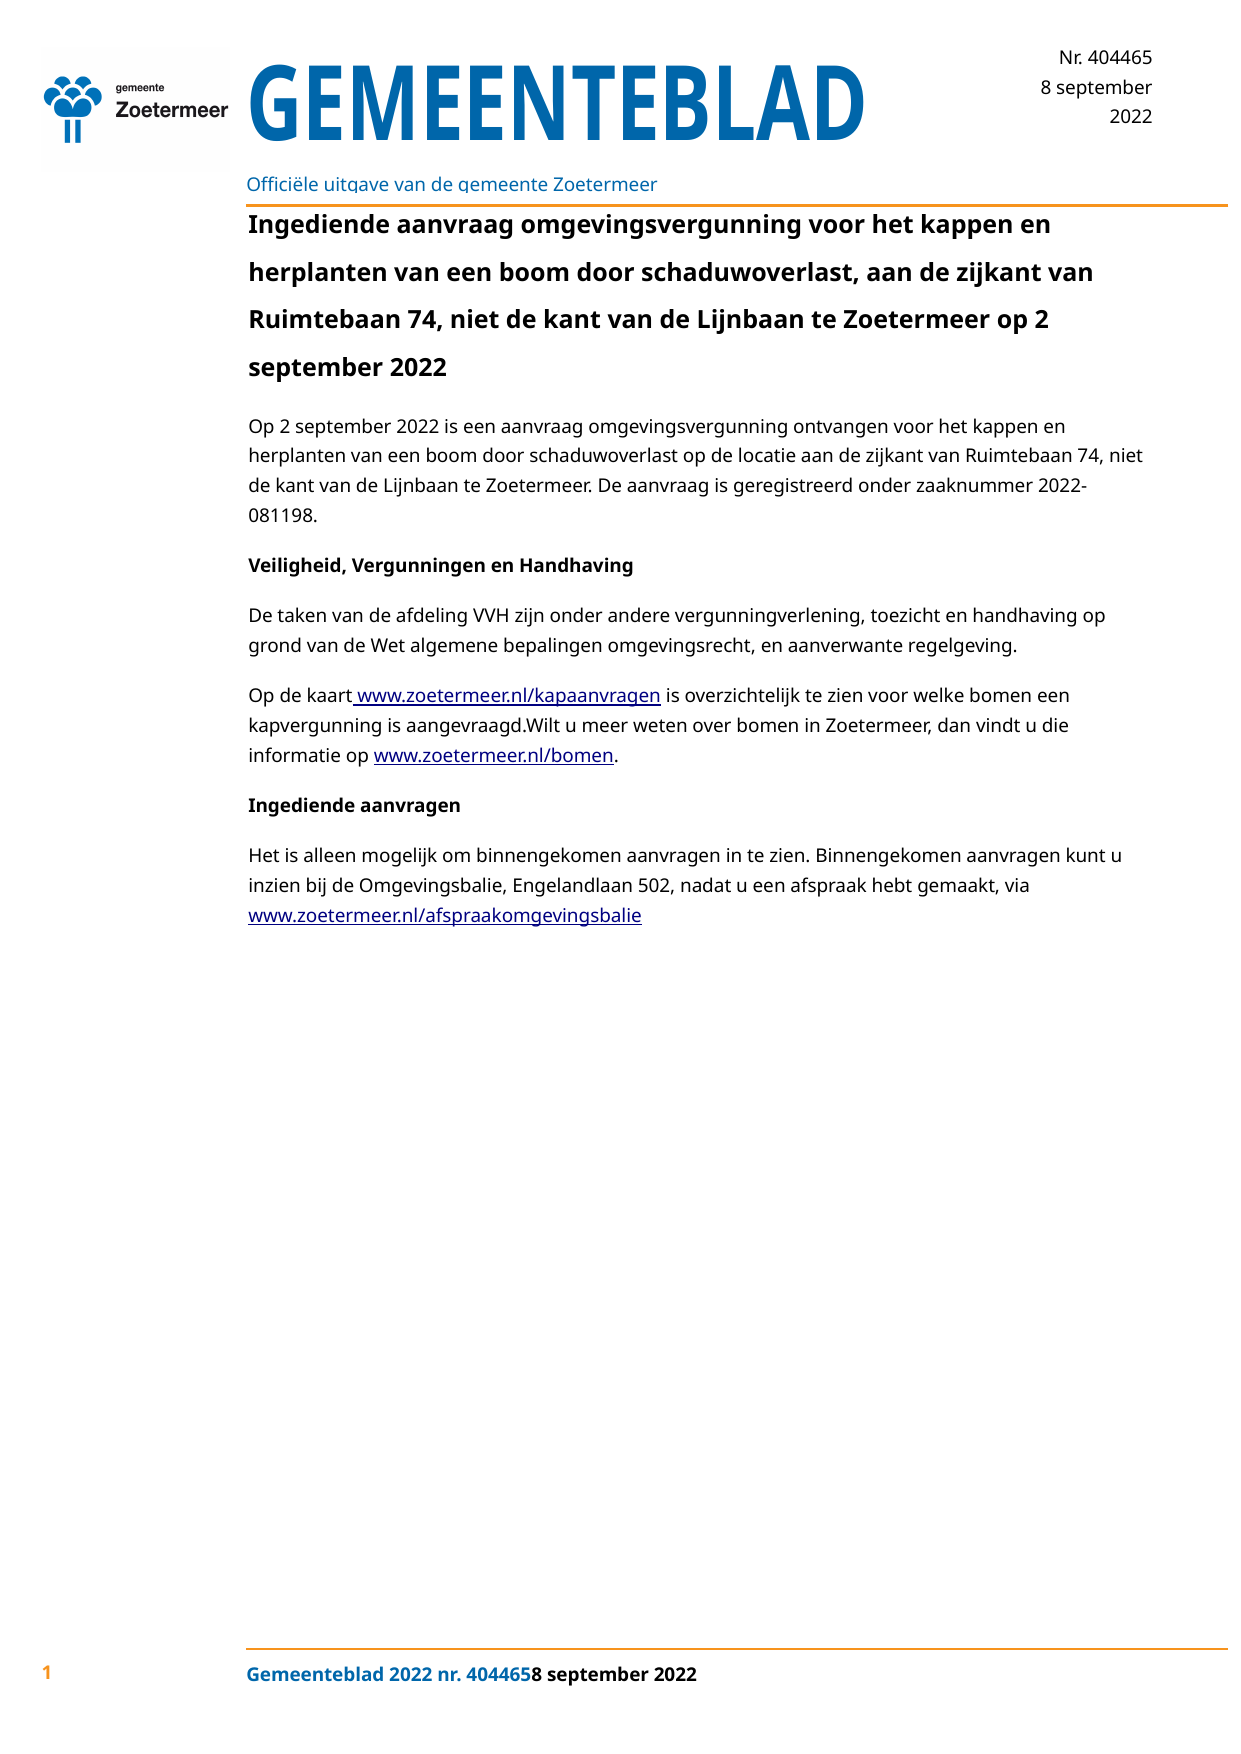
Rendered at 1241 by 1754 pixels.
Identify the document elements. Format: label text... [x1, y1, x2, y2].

text Ingediende aanvragen [248, 792, 1152, 818]
text Op 2 september 2022 is een aanvraag omgevingsvergunning ontvangen voor het kappen en herplanten van een boom door schaduwoverlast op de locatie aan de zijkant van Ruimtebaan 74, niet de kant van de Lijnbaan te Zoetermeer. De aanvraag is geregistreerd onder zaaknummer 2022-081198. [248, 413, 1152, 528]
text De taken van de afdeling VVH zijn onder andere vergunningverlening, toezicht en handhaving op grond van de Wet algemene bepalingen omgevingsrecht, en aanverwante regelgeving. [248, 603, 1152, 658]
text Op de kaart www.zoetermeer.nl/kapaanvragen is overzichtelijk te zien voor welke bomen een kapvergunning is aangevraagd.Wilt u meer weten over bomen in Zoetermeer, dan vindt u die informatie op www.zoetermeer.nl/bomen. [248, 683, 1152, 768]
text Het is alleen mogelijk om binnengekomen aanvragen in te zien. Binnengekomen aanvragen kunt u inzien bij de Omgevingsbalie, Engelandlaan 502, nadat u een afspraak hebt gemaakt, via www.zoetermeer.nl/afspraakomgevingsbalie [248, 843, 1152, 928]
picture [41, 47, 231, 172]
text Veiligheid, Vergunningen en Handhaving [248, 552, 1152, 578]
text Ingediende aanvraag omgevingsvergunning voor het kappen en herplanten van een boom door schaduwoverlast, aan de zijkant van Ruimtebaan 74, niet de kant van de Lijnbaan te Zoetermeer op 2 september 2022 [248, 207, 1152, 384]
